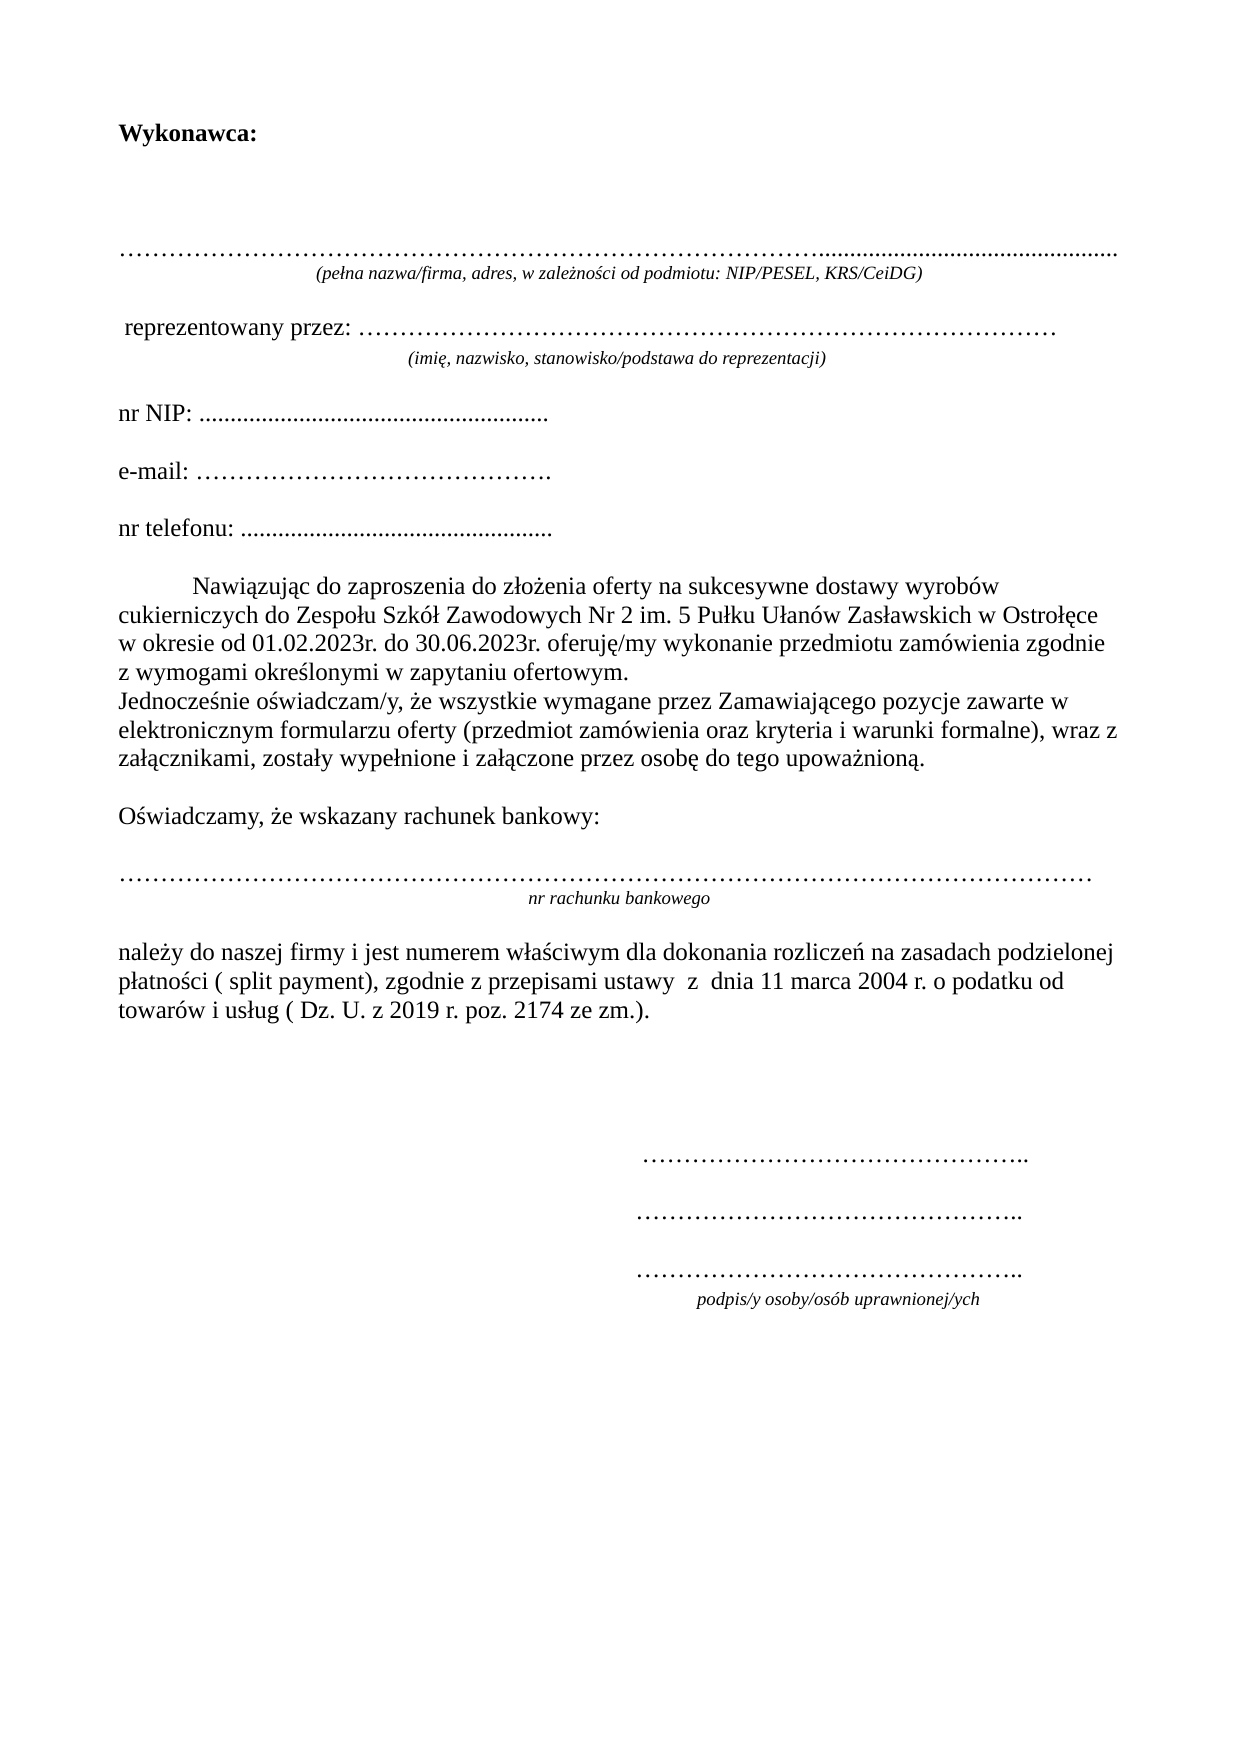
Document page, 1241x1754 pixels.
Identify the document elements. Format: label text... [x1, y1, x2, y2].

text ……………………………………………………………………………………………………… [118, 858, 1122, 887]
text ……………………………………….. [118, 1196, 1122, 1225]
text ……………………………………….. [118, 1139, 1122, 1167]
text podpis/y osoby/osób uprawnionej/ych [118, 1282, 1122, 1311]
text (pełna nazwa/firma, adres, w zależności od podmiotu: NIP/PESEL, KRS/CeiDG) [118, 262, 1122, 283]
text reprezentowany przez: ………………………………………………………………………… [118, 312, 1122, 341]
text należy do naszej firmy i jest numerem właściwym dla dokonania rozliczeń na zasadach podzielonej płatności ( split payment), zgodnie z przepisami ustawy z dnia 11 marca 2004 r. o podatku od towarów i usług ( Dz. U. z 2019 r. poz. 2174 ze zm.). [118, 937, 1122, 1024]
text ……………………………………….. [118, 1254, 1122, 1282]
text Oświadczamy, że wskazany rachunek bankowy: [118, 801, 1122, 830]
text nr rachunku bankowego [118, 887, 1122, 909]
text nr NIP: ........................................................ [118, 398, 1122, 427]
text Jednocześnie oświadczam/y, że wszystkie wymagane przez Zamawiającego pozycje zawarte w elektronicznym formularzu oferty (przedmiot zamówienia oraz kryteria i warunki formalne), wraz z załącznikami, zostały wypełnione i załączone przez osobę do tego upoważnioną. [118, 686, 1122, 772]
text e-mail: ……………………………………. [118, 456, 1122, 485]
text nr telefonu: .................................................. [118, 513, 1122, 542]
text Nawiązując do zaproszenia do złożenia oferty na sukcesywne dostawy wyrobów cukierniczych do Zespołu Szkół Zawodowych Nr 2 im. 5 Pułku Ułanów Zasławskich w Ostrołęce w okresie od 01.02.2023r. do 30.06.2023r. oferuję/my wykonanie przedmiotu zamówienia zgodnie z wymogami określonymi w zapytaniu ofertowym. [118, 571, 1122, 686]
text …………………………………………………………………………................................................ [118, 233, 1122, 262]
text (imię, nazwisko, stanowisko/podstawa do reprezentacji) [118, 341, 1122, 370]
text Wykonawca: [118, 118, 1122, 147]
